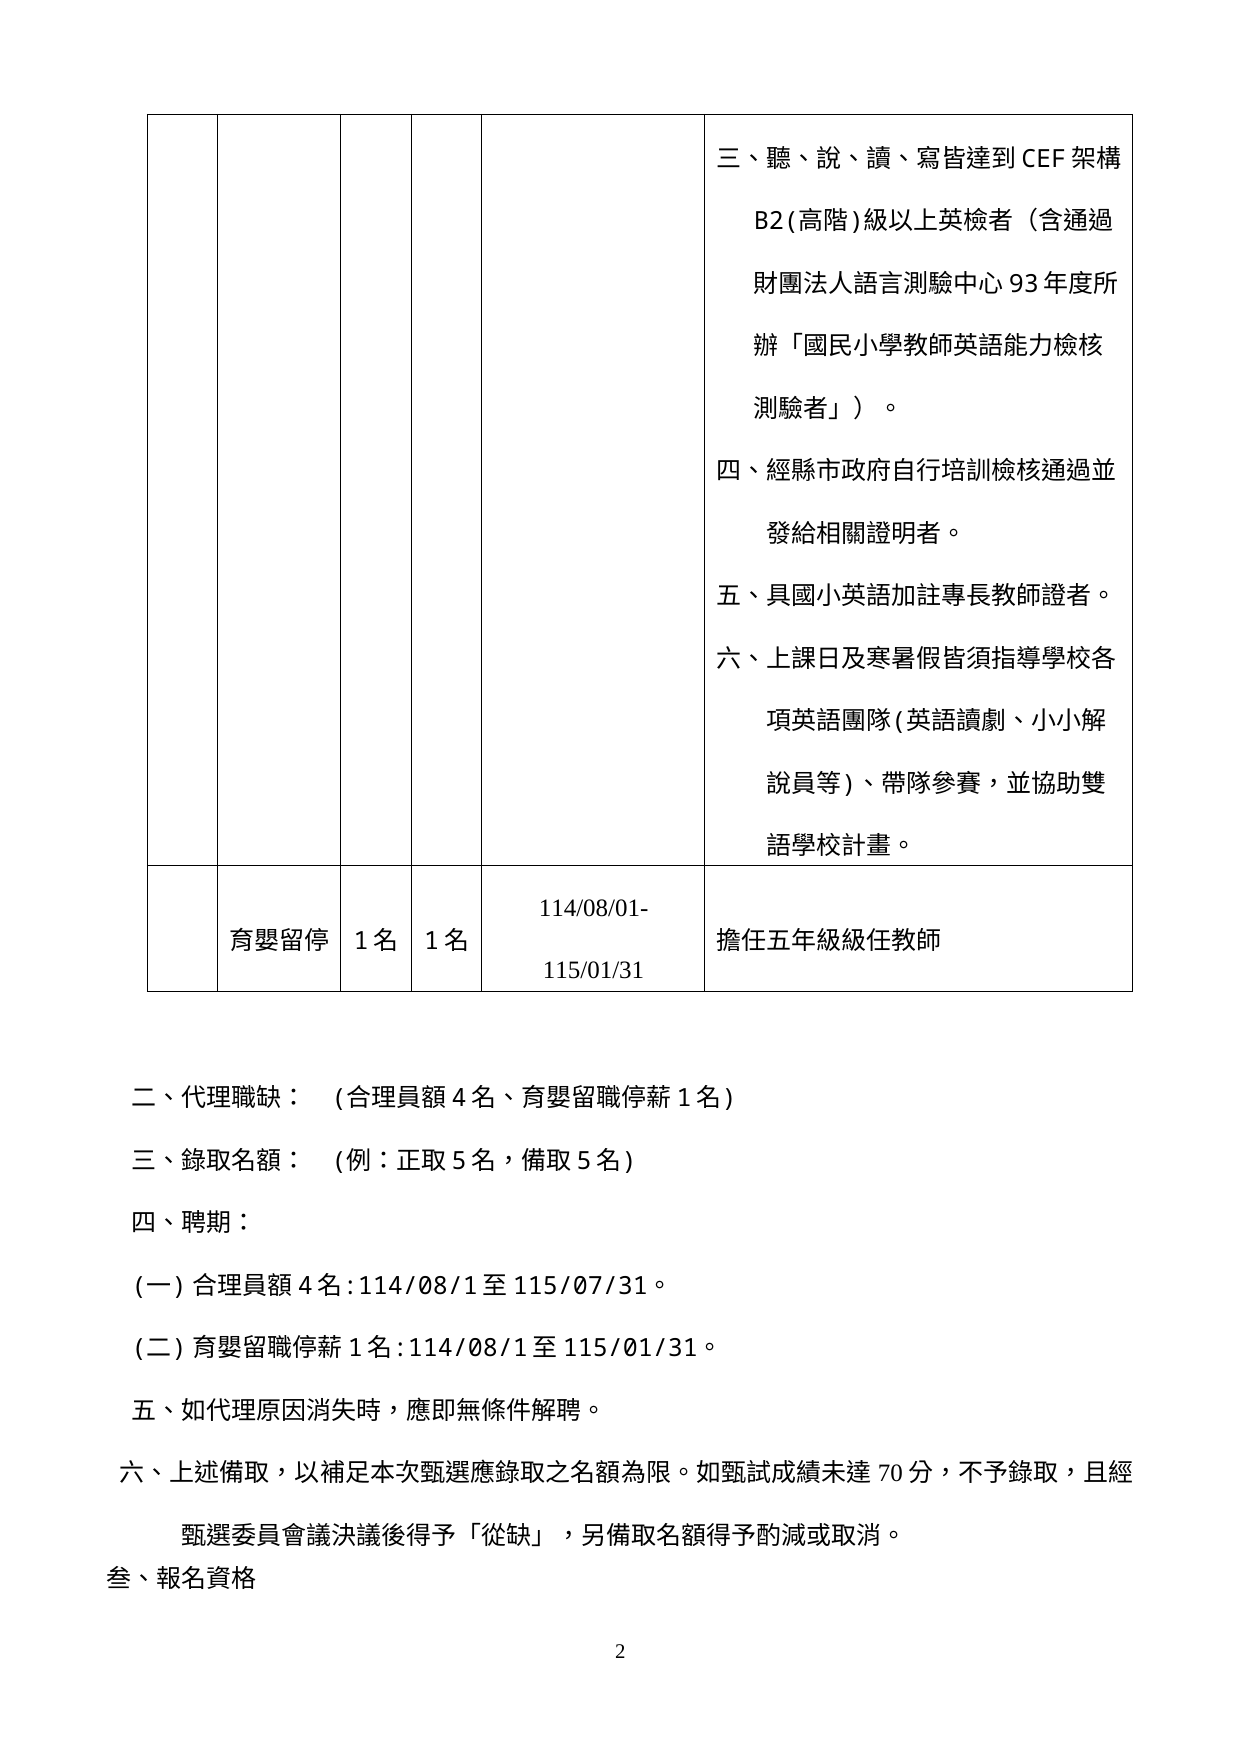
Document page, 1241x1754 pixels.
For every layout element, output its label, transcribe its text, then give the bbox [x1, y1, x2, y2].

table_cell 三、聽、說、讀、寫皆達到CEF架構B2(高階)級以上英檢者（含通過財團法人語言測驗中心93年度所辦「國民小學教師英語能力檢核測驗者」）。 四、經縣市政府自行培訓檢核通過並發給相關證明者。 五、具國小英語加註專長教師證者。 六、上課日及寒暑假皆須指導學校各項英語團隊(英語讀劇、小小解說員等)、帶隊參賽，並協助雙語學校計畫。 [705, 115, 1132, 865]
table_cell [148, 866, 217, 991]
text 三、錄取名額： (例：正取5名，備取5名) [106, 1117, 1134, 1179]
text 二、代理職缺： (合理員額4名、育嬰留職停薪1名) [106, 1054, 1134, 1117]
table_cell 育嬰留停 [218, 866, 340, 991]
table_cell [482, 115, 704, 865]
table_cell [218, 115, 340, 865]
table_cell 114/08/01-115/01/31 [482, 866, 704, 991]
text 叁、報名資格 [106, 1554, 1134, 1596]
table_cell [148, 115, 217, 865]
table_cell [412, 115, 481, 865]
table_cell 1名 [412, 866, 481, 991]
text (一) 合理員額4名:114/08/1至115/07/31。 [106, 1242, 1134, 1304]
text 六、上述備取，以補足本次甄選應錄取之名額為限。如甄試成績未達70分，不予錄取，且經甄選委員會議決議後得予「從缺」，另備取名額得予酌減或取消。 [106, 1429, 1134, 1554]
text 四、聘期： [106, 1179, 1134, 1242]
table_cell 擔任五年級級任教師 [705, 866, 1132, 991]
table_cell 1名 [341, 866, 411, 991]
text (二) 育嬰留職停薪1名:114/08/1至115/01/31。 [106, 1304, 1134, 1367]
table_cell [341, 115, 411, 865]
text 五、如代理原因消失時，應即無條件解聘。 [106, 1367, 1134, 1429]
